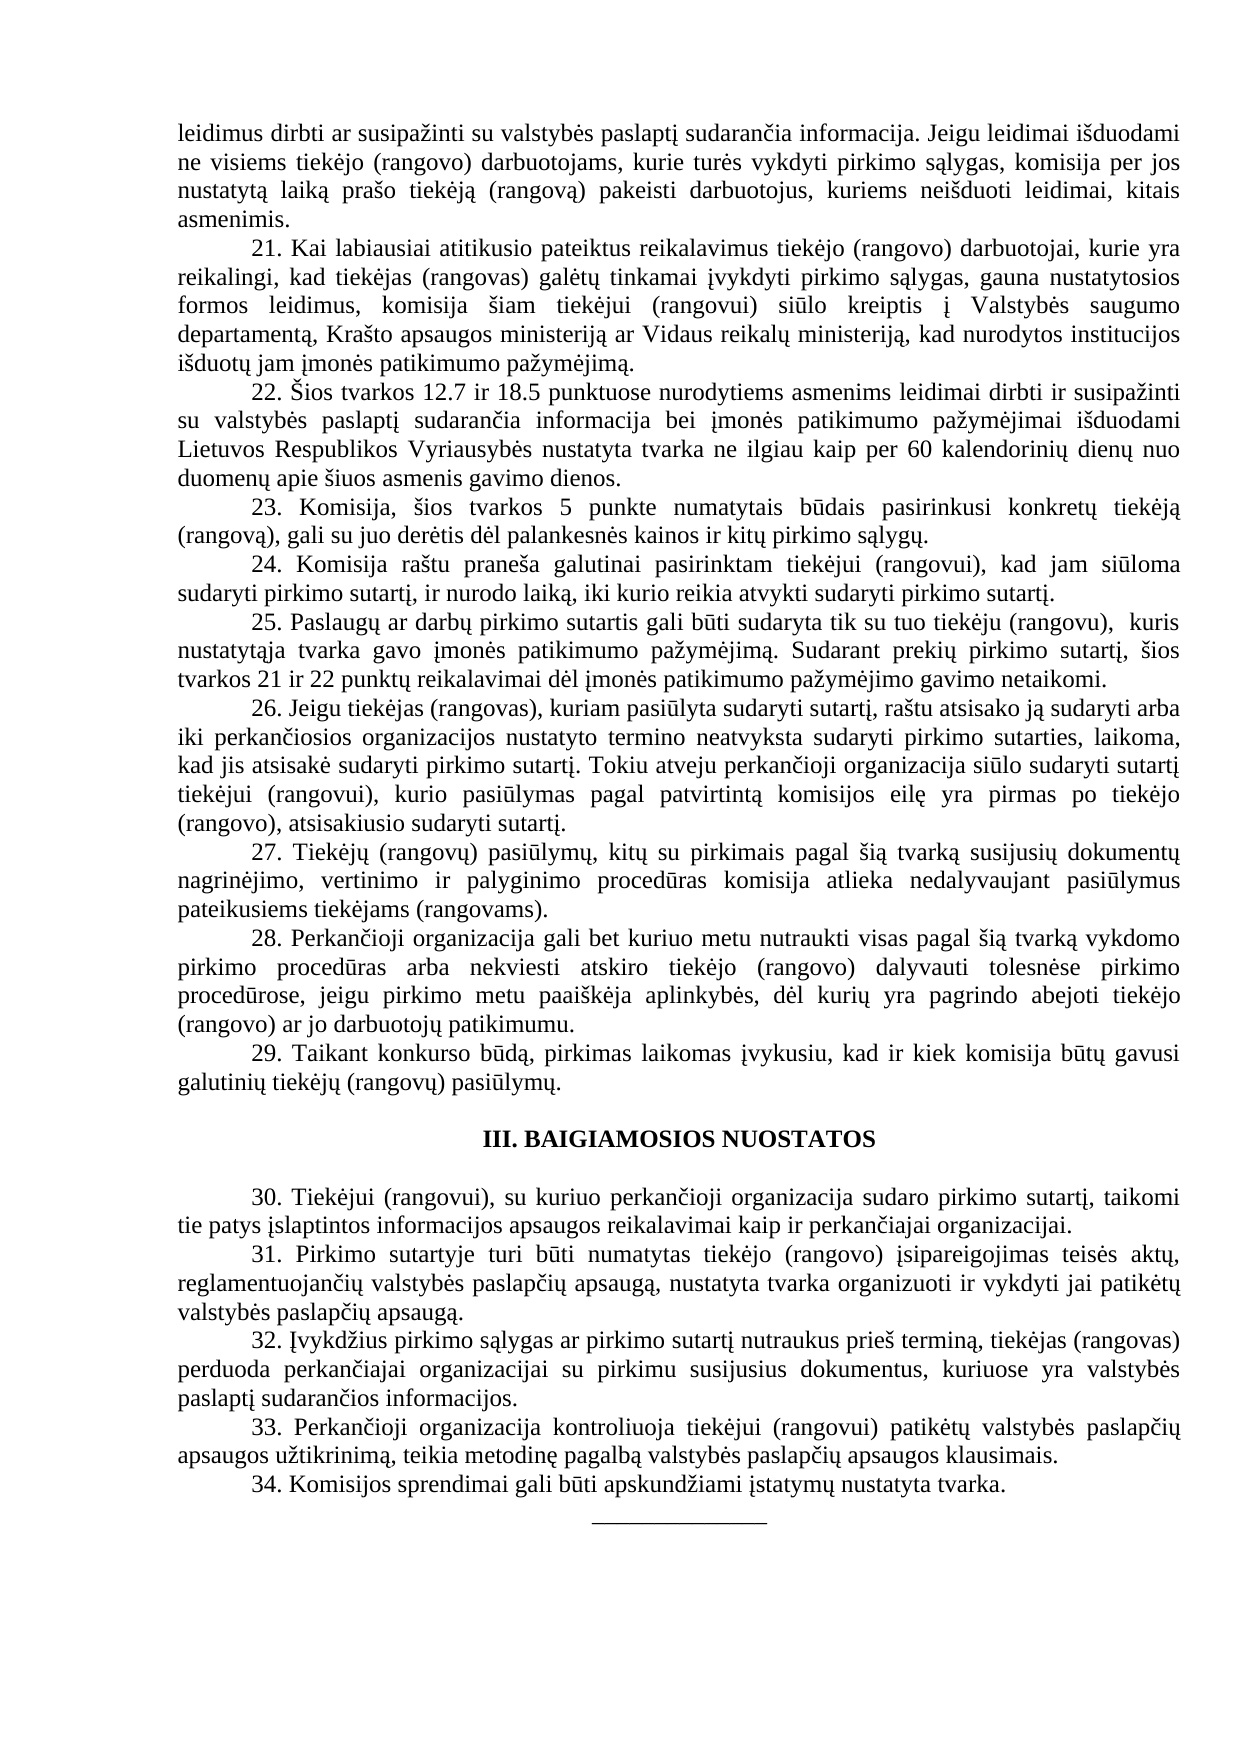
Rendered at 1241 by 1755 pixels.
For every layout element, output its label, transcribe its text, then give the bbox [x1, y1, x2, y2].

text 29. Taikant konkurso būdą, pirkimas laikomas įvykusiu, kad ir kiek komisija būtų gavusi galutinių tiekėjų (rangovų) pasiūlymų. [177, 1038, 1181, 1096]
text 34. Komisijos sprendimai gali būti apskundžiami įstatymų nustatyta tvarka. [177, 1469, 1181, 1498]
text 33. Perkančioji organizacija kontroliuoja tiekėjui (rangovui) patikėtų valstybės paslapčių apsaugos užtikrinimą, teikia metodinę pagalbą valstybės paslapčių apsaugos klausimais. [177, 1412, 1181, 1469]
text 27. Tiekėjų (rangovų) pasiūlymų, kitų su pirkimais pagal šią tvarką susijusių dokumentų nagrinėjimo, vertinimo ir palyginimo procedūras komisija atlieka nedalyvaujant pasiūlymus pateikusiems tiekėjams (rangovams). [177, 837, 1181, 923]
text III. BAIGIAMOSIOS NUOSTATOS [177, 1124, 1181, 1153]
text 31. Pirkimo sutartyje turi būti numatytas tiekėjo (rangovo) įsipareigojimas teisės aktų, reglamentuojančių valstybės paslapčių apsaugą, nustatyta tvarka organizuoti ir vykdyti jai patikėtų valstybės paslapčių apsaugą. [177, 1239, 1181, 1326]
text 26. Jeigu tiekėjas (rangovas), kuriam pasiūlyta sudaryti sutartį, raštu atsisako ją sudaryti arba iki perkančiosios organizacijos nustatyto termino neatvyksta sudaryti pirkimo sutarties, laikoma, kad jis atsisakė sudaryti pirkimo sutartį. Tokiu atveju perkančioji organizacija siūlo sudaryti sutartį tiekėjui (rangovui), kurio pasiūlymas pagal patvirtintą komisijos eilę yra pirmas po tiekėjo (rangovo), atsisakiusio sudaryti sutartį. [177, 693, 1181, 837]
text 21. Kai labiausiai atitikusio pateiktus reikalavimus tiekėjo (rangovo) darbuotojai, kurie yra reikalingi, kad tiekėjas (rangovas) galėtų tinkamai įvykdyti pirkimo sąlygas, gauna nustatytosios formos leidimus, komisija šiam tiekėjui (rangovui) siūlo kreiptis į Valstybės saugumo departamentą, Krašto apsaugos ministeriją ar Vidaus reikalų ministeriją, kad nurodytos institucijos išduotų jam įmonės patikimumo pažymėjimą. [177, 233, 1181, 377]
text 28. Perkančioji organizacija gali bet kuriuo metu nutraukti visas pagal šią tvarką vykdomo pirkimo procedūras arba nekviesti atskiro tiekėjo (rangovo) dalyvauti tolesnėse pirkimo procedūrose, jeigu pirkimo metu paaiškėja aplinkybės, dėl kurių yra pagrindo abejoti tiekėjo (rangovo) ar jo darbuotojų patikimumu. [177, 923, 1181, 1038]
text 22. Šios tvarkos 12.7 ir 18.5 punktuose nurodytiems asmenims leidimai dirbti ir susipažinti su valstybės paslaptį sudarančia informacija bei įmonės patikimumo pažymėjimai išduodami Lietuvos Respublikos Vyriausybės nustatyta tvarka ne ilgiau kaip per 60 kalendorinių dienų nuo duomenų apie šiuos asmenis gavimo dienos. [177, 377, 1181, 492]
text 24. Komisija raštu praneša galutinai pasirinktam tiekėjui (rangovui), kad jam siūloma sudaryti pirkimo sutartį, ir nurodo laiką, iki kurio reikia atvykti sudaryti pirkimo sutartį. [177, 549, 1181, 607]
text 30. Tiekėjui (rangovui), su kuriuo perkančioji organizacija sudaro pirkimo sutartį, taikomi tie patys įslaptintos informacijos apsaugos reikalavimai kaip ir perkančiajai organizacijai. [177, 1182, 1181, 1239]
text 32. Įvykdžius pirkimo sąlygas ar pirkimo sutartį nutraukus prieš terminą, tiekėjas (rangovas) perduoda perkančiajai organizacijai su pirkimu susijusius dokumentus, kuriuose yra valstybės paslaptį sudarančios informacijos. [177, 1326, 1181, 1412]
text 23. Komisija, šios tvarkos 5 punkte numatytais būdais pasirinkusi konkretų tiekėją (rangovą), gali su juo derėtis dėl palankesnės kainos ir kitų pirkimo sąlygų. [177, 492, 1181, 549]
text ______________ [177, 1498, 1181, 1527]
text leidimus dirbti ar susipažinti su valstybės paslaptį sudarančia informacija. Jeigu leidimai išduodami ne visiems tiekėjo (rangovo) darbuotojams, kurie turės vykdyti pirkimo sąlygas, komisija per jos nustatytą laiką prašo tiekėją (rangovą) pakeisti darbuotojus, kuriems neišduoti leidimai, kitais asmenimis. [177, 118, 1181, 233]
text 25. Paslaugų ar darbų pirkimo sutartis gali būti sudaryta tik su tuo tiekėju (rangovu), kuris nustatytąja tvarka gavo įmonės patikimumo pažymėjimą. Sudarant prekių pirkimo sutartį, šios tvarkos 21 ir 22 punktų reikalavimai dėl įmonės patikimumo pažymėjimo gavimo netaikomi. [177, 607, 1181, 693]
